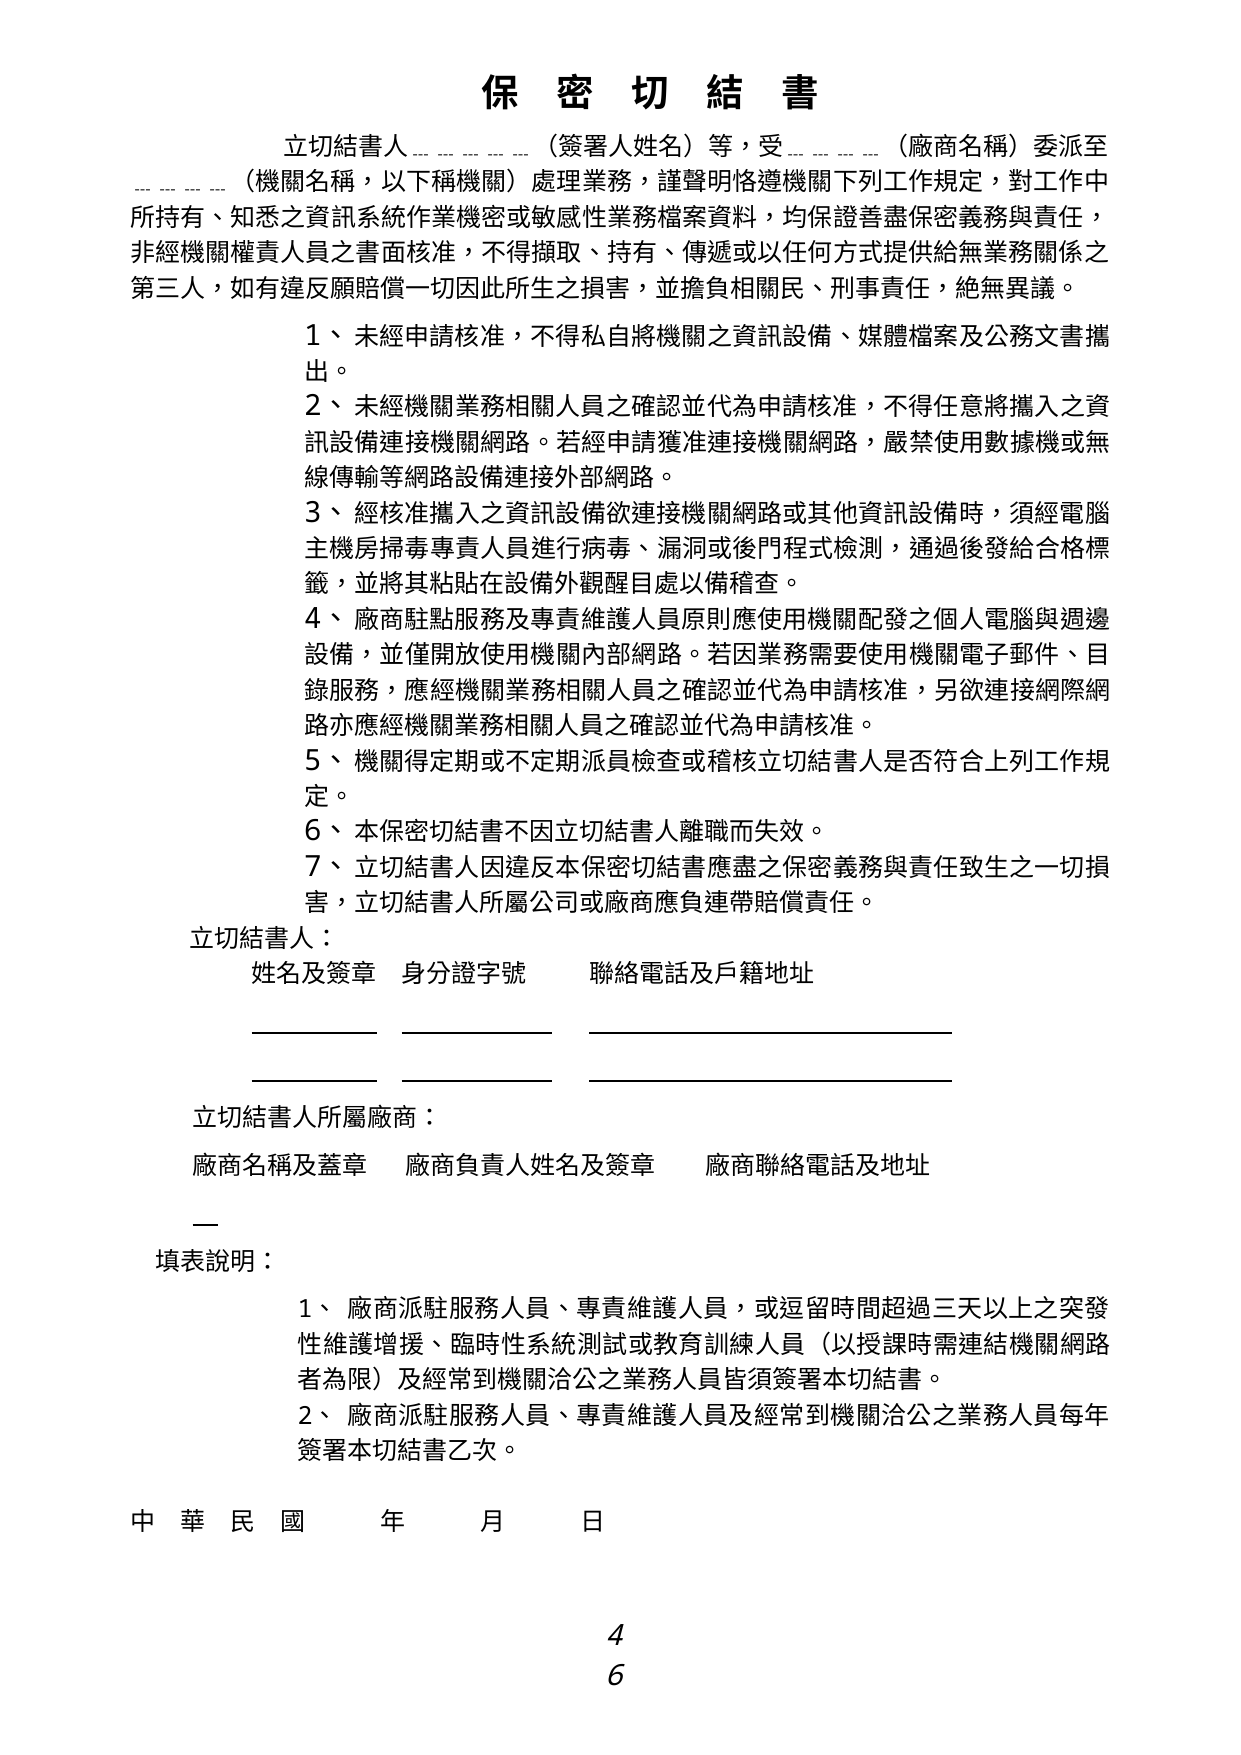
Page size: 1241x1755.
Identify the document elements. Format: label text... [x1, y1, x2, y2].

text 立切結書人﹍﹍﹍﹍﹍（簽署人姓名）等，受﹍﹍﹍﹍（廠商名稱）委派至﹍﹍﹍﹍（機關名稱，以下稱機關）處理業務，謹聲明恪遵機關下列工作規定，對工作中所持有、知悉之資訊系統作業機密或敏感性業務檔案資料，均保證善盡保密義務與責任，非經機關權責人員之書面核准，不得擷取、持有、傳遞或以任何方式提供給無業務關係之第三人，如有違反願賠償一切因此所生之損害，並擔負相關民、刑事責任，絶無異議。 [130, 127, 1110, 304]
list 未經申請核准，不得私自將機關之資訊設備、媒體檔案及公務文書攜出。 [304, 317, 1110, 387]
list 經核准攜入之資訊設備欲連接機關網路或其他資訊設備時，須經電腦主機房掃毒專責人員進行病毒、漏洞或後門程式檢測，通過後發給合格標籤，並將其粘貼在設備外觀醒目處以備稽查。 [304, 494, 1110, 600]
text 立切結書人： [130, 919, 1104, 954]
text 姓名及簽章 身分證字號 聯絡電話及戶籍地址 [130, 954, 1110, 989]
list 廠商駐點服務及專責維護人員原則應使用機關配發之個人電腦與週邊設備，並僅開放使用機關內部網路。若因業務需要使用機關電子郵件、目錄服務，應經機關業務相關人員之確認並代為申請核准，另欲連接網際網路亦應經機關業務相關人員之確認並代為申請核准。 [304, 600, 1110, 742]
text 中 華 民 國 年 月 日 [130, 1502, 1110, 1537]
list 立切結書人因違反本保密切結書應盡之保密義務與責任致生之一切損害，立切結書人所屬公司或廠商應負連帶賠償責任。 [304, 848, 1110, 919]
text 保 密 切 結 書 [130, 75, 1110, 114]
text 立切結書人所屬廠商： [130, 1098, 1110, 1133]
text 廠商名稱及蓋章 廠商負責人姓名及簽章 廠商聯絡電話及地址 [130, 1146, 1110, 1181]
list 未經機關業務相關人員之確認並代為申請核准，不得任意將攜入之資訊設備連接機關網路。若經申請獲准連接機關網路，嚴禁使用數據機或無線傳輸等網路設備連接外部網路。 [304, 387, 1110, 494]
text 填表說明： [130, 1242, 1110, 1277]
list 廠商派駐服務人員、專責維護人員，或逗留時間超過三天以上之突發性維護增援、臨時性系統測試或教育訓練人員（以授課時需連結機關網路者為限）及經常到機關洽公之業務人員皆須簽署本切結書。 [297, 1289, 1110, 1396]
list 本保密切結書不因立切結書人離職而失效。 [304, 812, 1110, 848]
list 廠商派駐服務人員、專責維護人員及經常到機關洽公之業務人員每年簽署本切結書乙次。 [297, 1396, 1110, 1467]
list 機關得定期或不定期派員檢查或稽核立切結書人是否符合上列工作規定。 [304, 742, 1110, 812]
